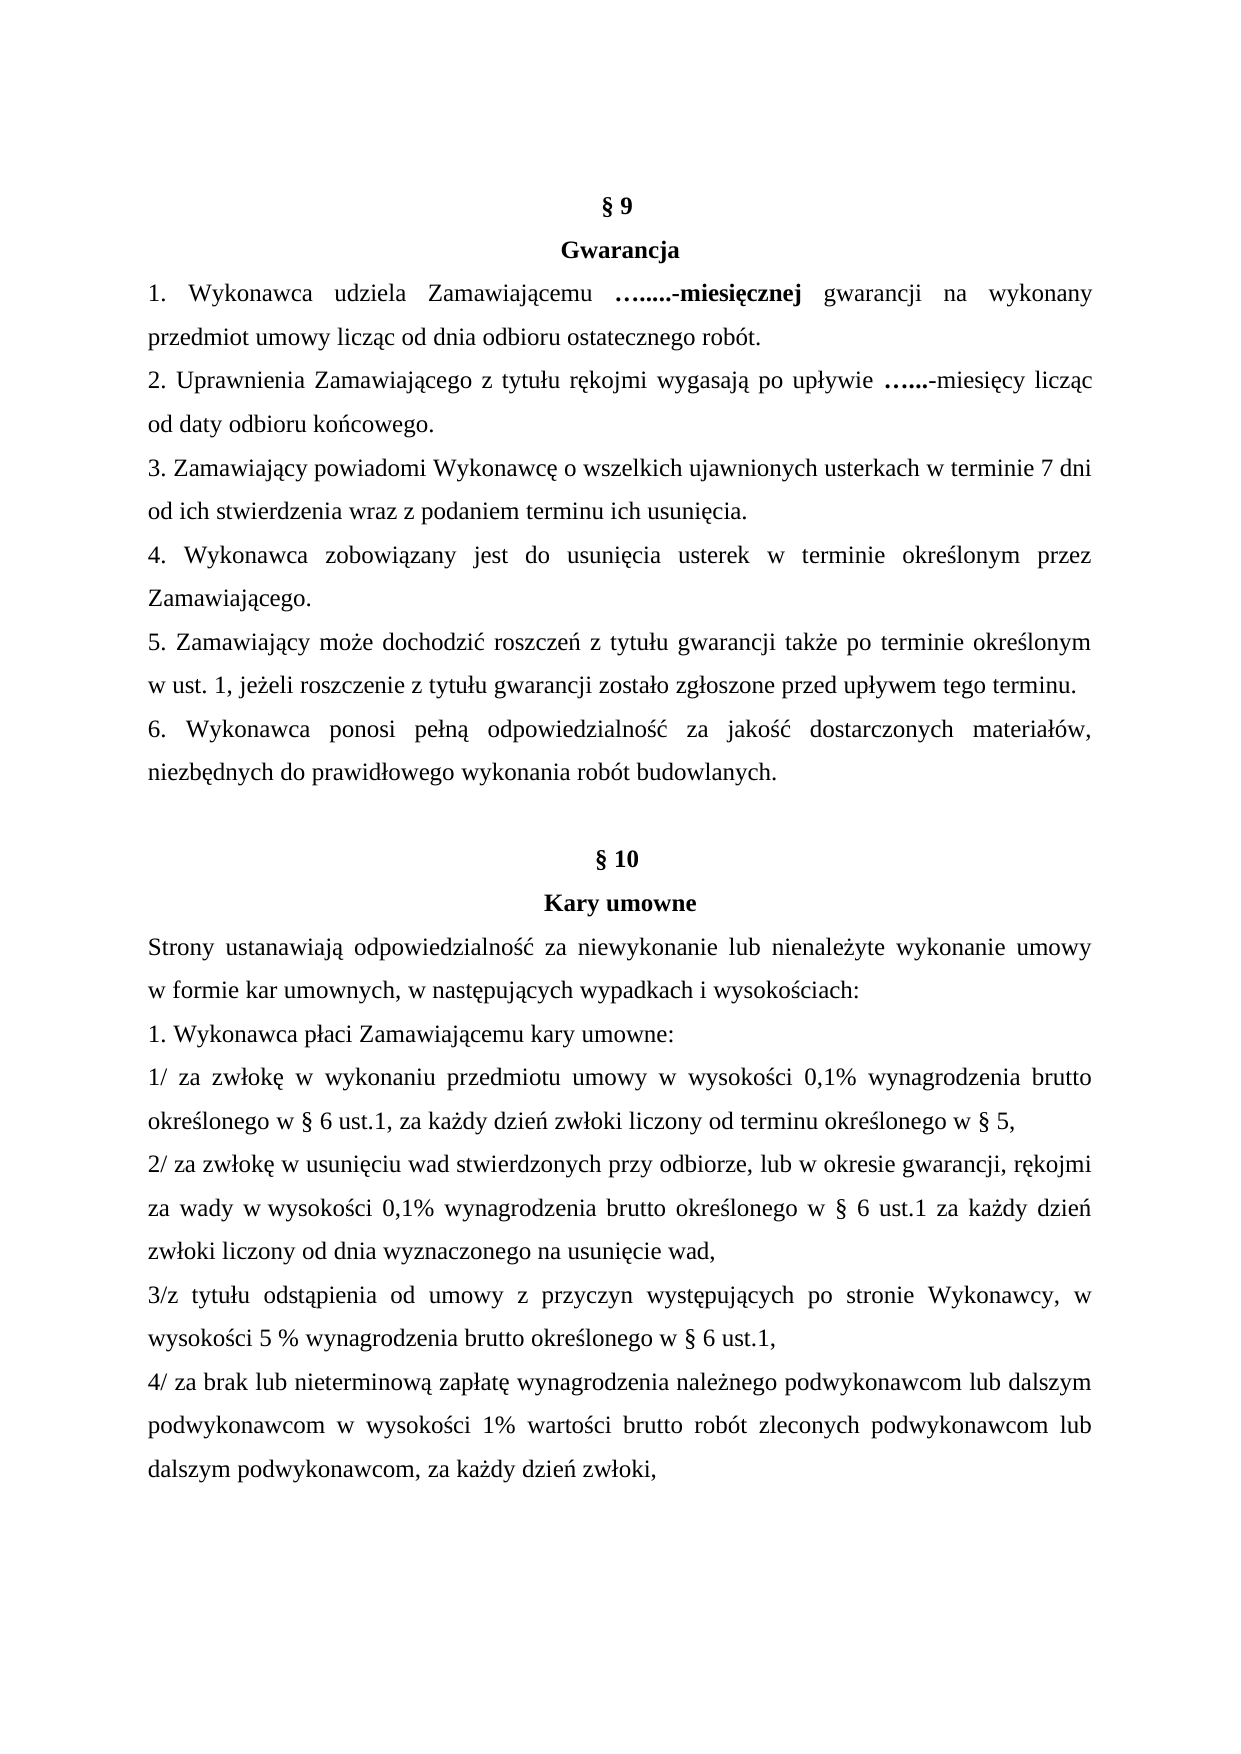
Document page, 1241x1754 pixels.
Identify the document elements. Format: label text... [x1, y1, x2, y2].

text 1. Wykonawca udziela Zamawiającemu ….....-miesięcznej gwarancji na wykonany przedmiot umowy licząc od dnia odbioru ostatecznego robót. [148, 278, 1093, 351]
text 3/z tytułu odstąpienia od umowy z przyczyn występujących po stronie Wykonawcy, w wysokości 5 % wynagrodzenia brutto określonego w § 6 ust.1, [148, 1280, 1093, 1352]
text 4. Wykonawca zobowiązany jest do usunięcia usterek w terminie określonym przez Zamawiającego. [148, 539, 1093, 612]
text Kary umowne [148, 888, 1093, 917]
text 3. Zamawiający powiadomi Wykonawcę o wszelkich ujawnionych usterkach w terminie 7 dni od ich stwierdzenia wraz z podaniem terminu ich usunięcia. [148, 452, 1093, 525]
text 2. Uprawnienia Zamawiającego z tytułu rękojmi wygasają po upływie …...-miesięcy licząc od daty odbioru końcowego. [148, 365, 1093, 438]
text Gwarancja [148, 235, 1093, 264]
text 1/ za zwłokę w wykonaniu przedmiotu umowy w wysokości 0,1% wynagrodzenia brutto określonego w § 6 ust.1, za każdy dzień zwłoki liczony od terminu określonego w § 5, [148, 1062, 1093, 1134]
text 2/ za zwłokę w usunięciu wad stwierdzonych przy odbiorze, lub w okresie gwarancji, rękojmi za wady w wysokości 0,1% wynagrodzenia brutto określonego w § 6 ust.1 za każdy dzień zwłoki liczony od dnia wyznaczonego na usunięcie wad, [148, 1149, 1093, 1265]
text 6. Wykonawca ponosi pełną odpowiedzialność za jakość dostarczonych materiałów, niezbędnych do prawidłowego wykonania robót budowlanych. [148, 714, 1093, 786]
text Strony ustanawiają odpowiedzialność za niewykonanie lub nienależyte wykonanie umowy w formie kar umownych, w następujących wypadkach i wysokościach: [148, 931, 1093, 1004]
text 1. Wykonawca płaci Zamawiającemu kary umowne: [148, 1018, 1093, 1047]
text 4/ za brak lub nieterminową zapłatę wynagrodzenia należnego podwykonawcom lub dalszym podwykonawcom w wysokości 1% wartości brutto robót zleconych podwykonawcom lub dalszym podwykonawcom, za każdy dzień zwłoki, [148, 1367, 1093, 1483]
text § 9 [148, 191, 1093, 220]
text 5. Zamawiający może dochodzić roszczeń z tytułu gwarancji także po terminie określonym w ust. 1, jeżeli roszczenie z tytułu gwarancji zostało zgłoszone przed upływem tego terminu. [148, 627, 1093, 699]
text § 10 [148, 844, 1093, 873]
